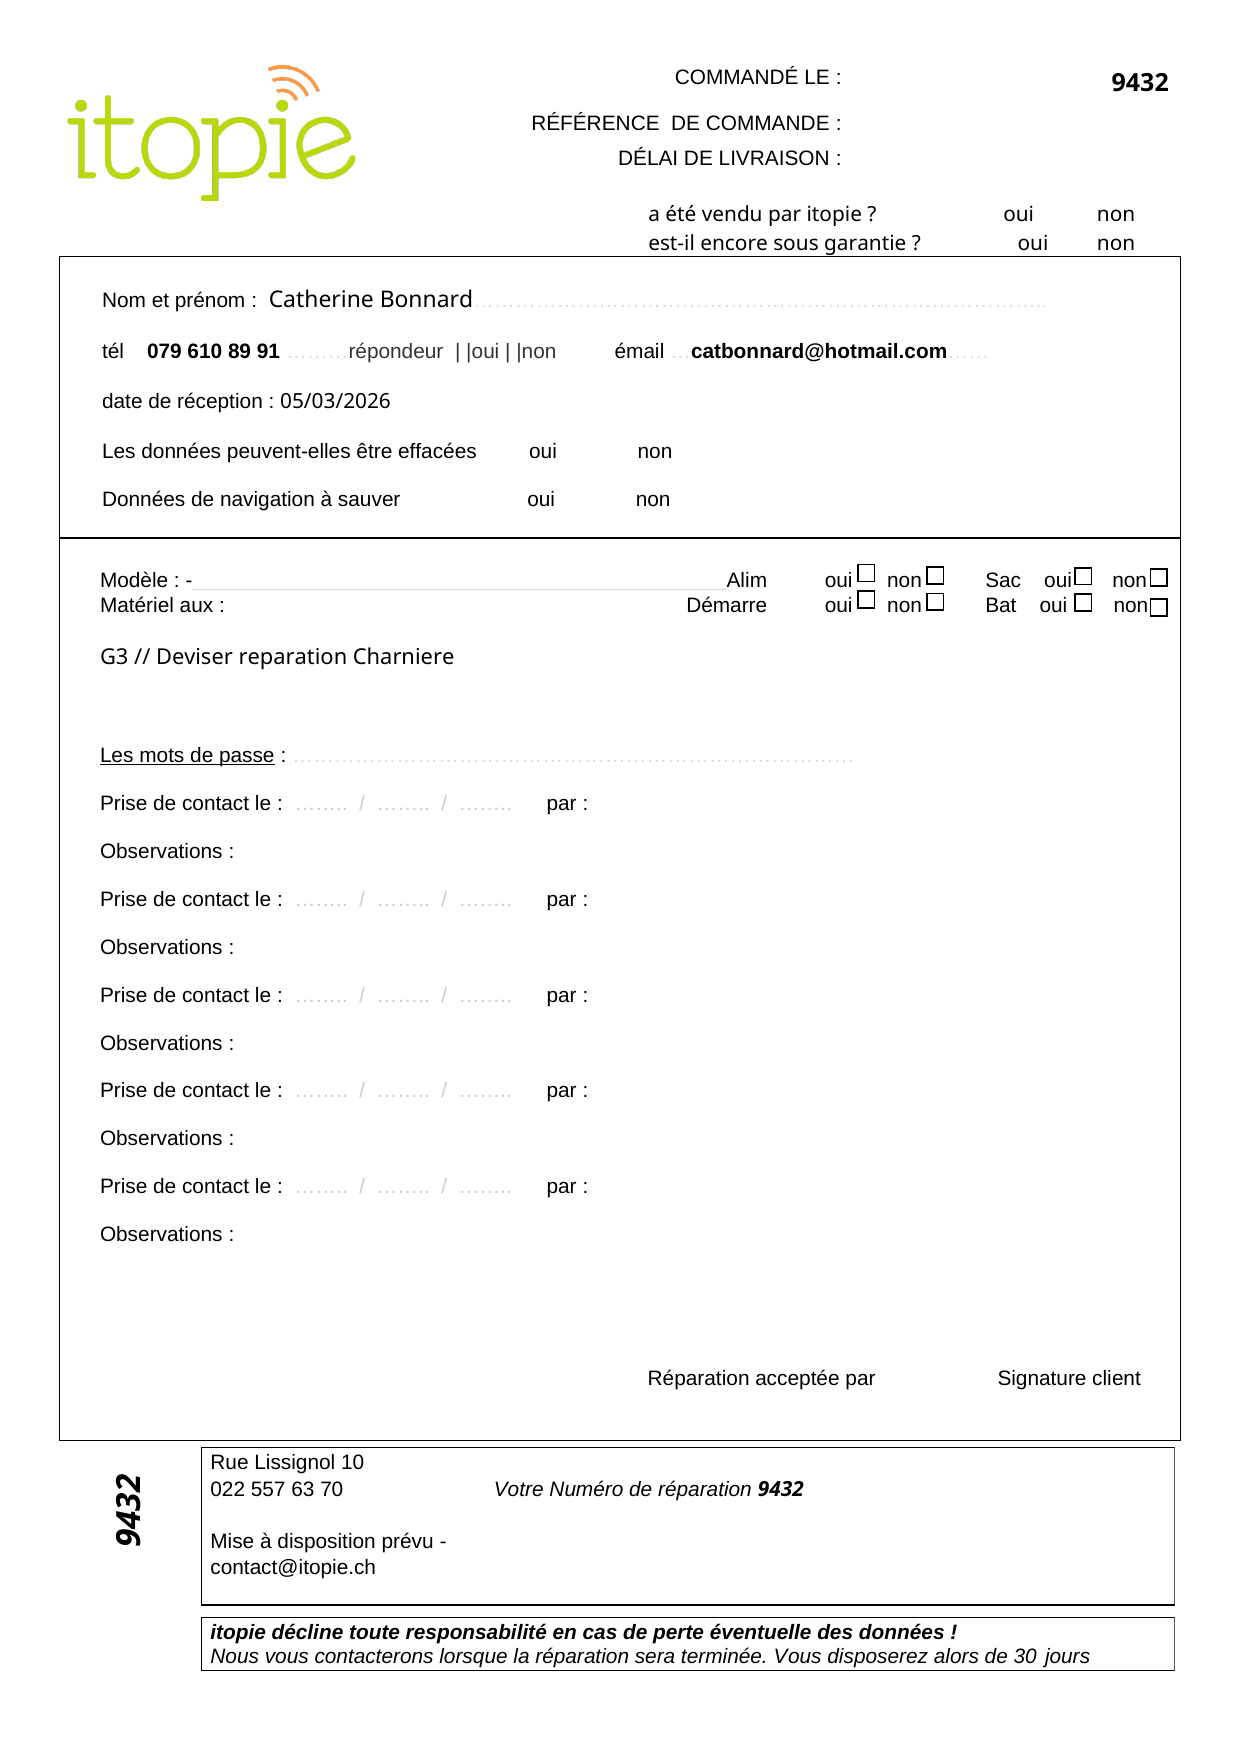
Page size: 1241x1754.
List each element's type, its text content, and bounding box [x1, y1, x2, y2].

text Observations : [60, 1027, 1180, 1054]
text Modèle : - Alim oui non Sac oui non [879, 562, 925, 590]
text Prise de contact le : …….. / …….. / …….. par : [60, 1171, 1180, 1198]
text Prise de contact le : …….. / …….. / …….. par : [60, 788, 1180, 815]
text Matériel aux : Démarre oui non Bat oui non [60, 590, 1180, 617]
picture [67, 65, 356, 201]
table_cell [847, 140, 1180, 175]
text Prise de contact le : …….. / …….. / …….. par : [60, 883, 1180, 911]
table_cell [847, 105, 1180, 140]
text Observations : [60, 1219, 1180, 1246]
text Modèle : - Alim oui non Sac oui non [60, 562, 856, 590]
table_header 9432 [847, 59, 1180, 104]
text Nom et prénom : Catherine Bonnard……………………………………………………………………….. [60, 280, 1180, 314]
text Données de navigation à sauver oui non [60, 484, 1180, 511]
table_cell DÉLAI DE LIVRAISON : [490, 140, 847, 175]
text Réparation acceptée par Signature client [60, 1363, 1180, 1390]
text Les mots de passe : ……………………………………………………………………… [60, 740, 1180, 767]
text Observations : [60, 931, 1180, 958]
table_header 9432 [59, 1441, 195, 1677]
text Modèle : - Alim oui non Sac oui non [948, 562, 1180, 590]
text date de réception : 05/03/2026 [60, 383, 1180, 415]
table_header Rue Lissignol 10 022 557 63 70 Votre Numéro de réparation 9432 Mise à disposition prévu - contact@itopie.ch [195, 1441, 1180, 1611]
table_cell itopie décline toute responsabilité en cas de perte éventuelle des données ! Nous vous contacterons lorsque la réparation sera terminée. Vous disposerez alors de 30 jours [195, 1611, 1180, 1677]
text Les données peuvent-elles être effacées oui non [60, 436, 1180, 463]
text tél 079 610 89 91 ………répondeur | |oui | |non émail …catbonnard@hotmail.com…… [60, 335, 1180, 362]
text Observations : [60, 836, 1180, 863]
text G3 // Deviser reparation Charniere [60, 638, 1180, 671]
text Prise de contact le : …….. / …….. / …….. par : [60, 979, 1180, 1006]
table_header COMMANDÉ LE : [490, 59, 847, 104]
text Prise de contact le : …….. / …….. / …….. par : [60, 1075, 1180, 1102]
text a été vendu par itopie ? oui non [59, 199, 1181, 228]
text Observations : [60, 1123, 1180, 1150]
table_cell RÉFÉRENCE DE COMMANDE : [490, 105, 847, 140]
text est-il encore sous garantie ? oui non [59, 228, 1181, 256]
